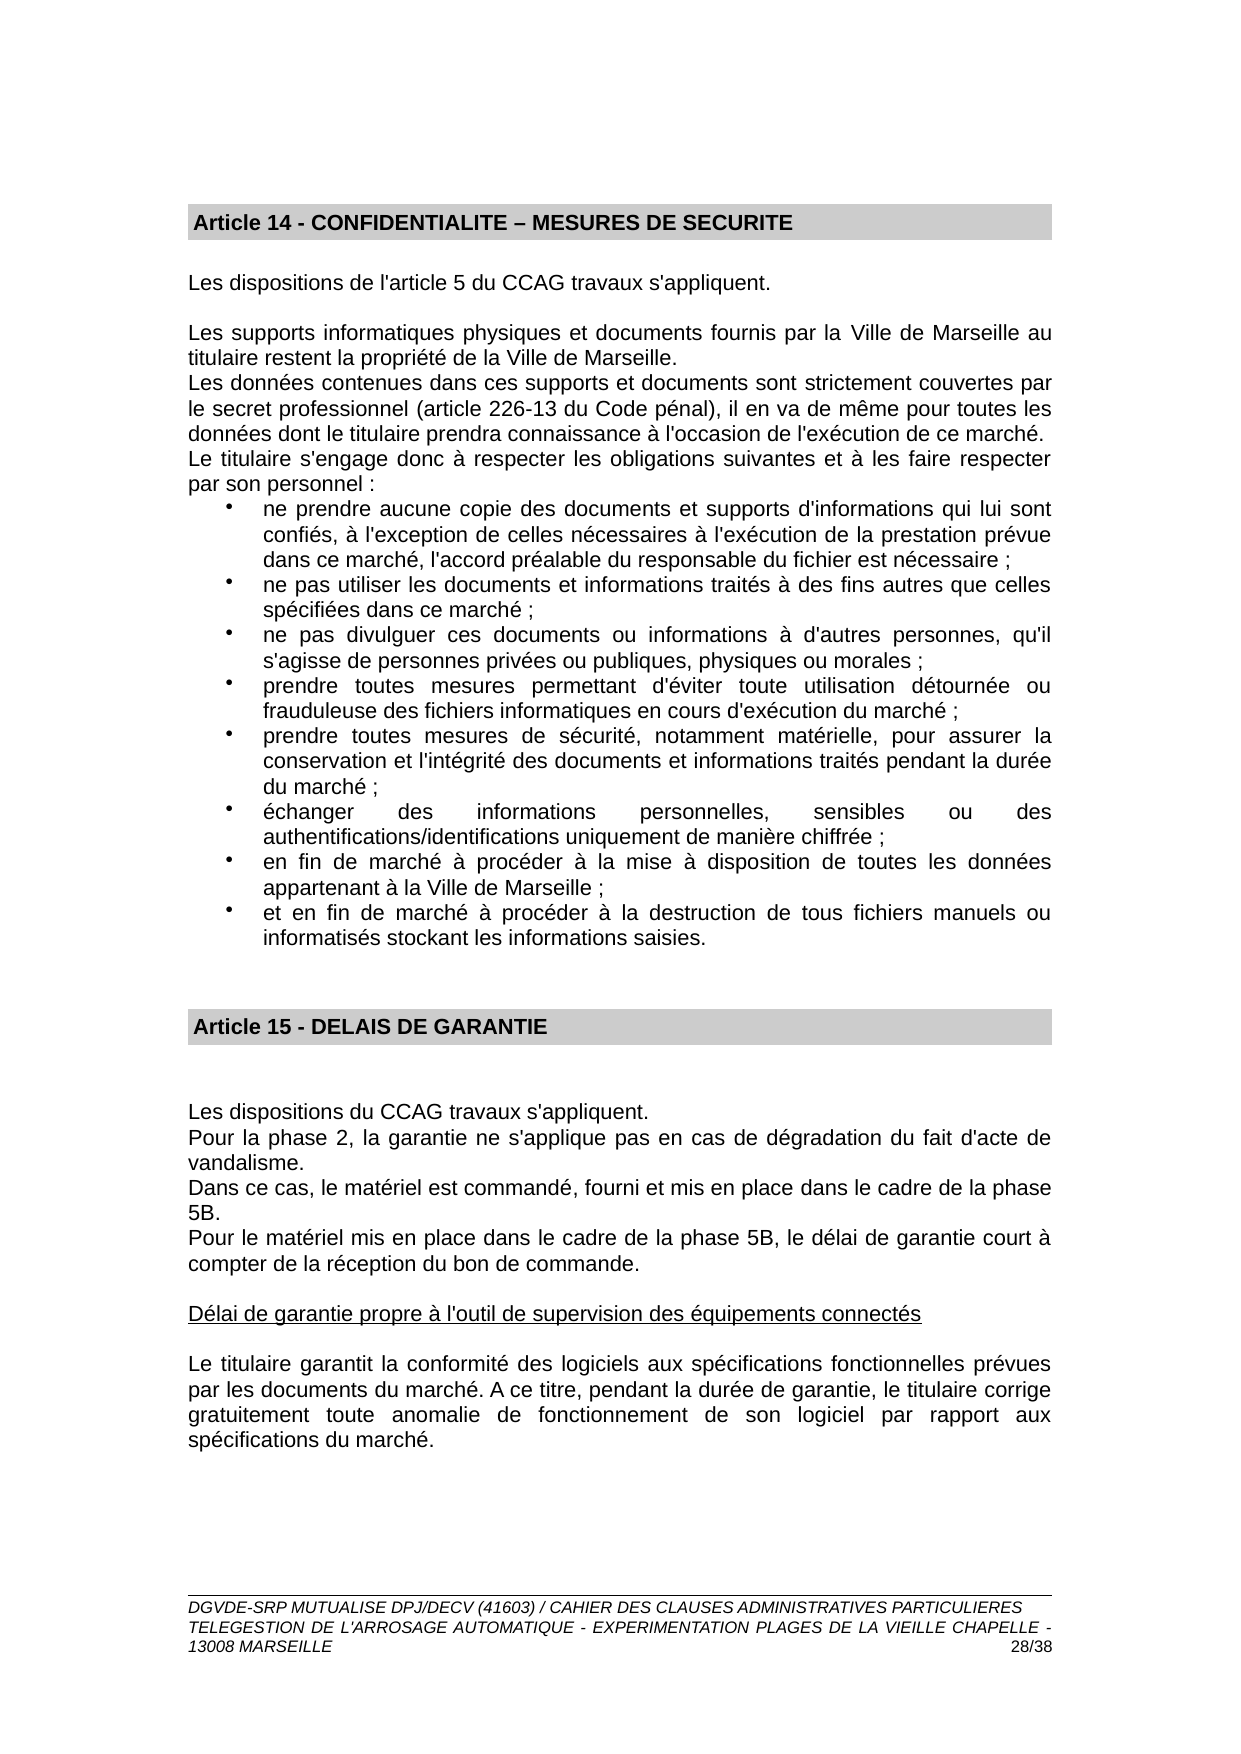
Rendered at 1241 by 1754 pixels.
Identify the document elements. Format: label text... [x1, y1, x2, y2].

text Délai de garantie propre à l'outil de supervision des équipements connectés [188, 1301, 1052, 1326]
list prendre toutes mesures de sécurité, notamment matérielle, pour assurer la conservation et l'intégrité des documents et informations traités pendant la durée du marché ; [225, 723, 1052, 799]
subtitle DELAIS DE GARANTIE [190, 1011, 1050, 1042]
list ne pas utiliser les documents et informations traités à des fins autres que celles spécifiées dans ce marché ; [225, 572, 1052, 622]
list ne prendre aucune copie des documents et supports d'informations qui lui sont confiés, à l'exception de celles nécessaires à l'exécution de la prestation prévue dans ce marché, l'accord préalable du responsable du fichier est nécessaire ; [225, 496, 1052, 572]
text Les supports informatiques physiques et documents fournis par la Ville de Marseille au titulaire restent la propriété de la Ville de Marseille. [188, 320, 1052, 370]
list et en fin de marché à procéder à la destruction de tous fichiers manuels ou informatisés stockant les informations saisies. [225, 900, 1052, 950]
text Les données contenues dans ces supports et documents sont strictement couvertes par le secret professionnel (article 226-13 du Code pénal), il en va de même pour toutes les données dont le titulaire prendra connaissance à l'occasion de l'exécution de ce marché. [188, 370, 1052, 446]
list en fin de marché à procéder à la mise à disposition de toutes les données appartenant à la Ville de Marseille ; [225, 849, 1052, 900]
list ne pas divulguer ces documents ou informations à d'autres personnes, qu'il s'agisse de personnes privées ou publiques, physiques ou morales ; [225, 622, 1052, 673]
text Les dispositions du CCAG travaux s'appliquent. [188, 1099, 1052, 1124]
list prendre toutes mesures permettant d'éviter toute utilisation détournée ou frauduleuse des fichiers informatiques en cours d'exécution du marché ; [225, 673, 1052, 723]
text Dans ce cas, le matériel est commandé, fourni et mis en place dans le cadre de la phase 5B. [188, 1175, 1052, 1225]
subtitle CONFIDENTIALITE – MESURES DE SECURITE [190, 207, 1050, 238]
text Les dispositions de l'article 5 du CCAG travaux s'appliquent. [188, 269, 1052, 295]
text Le titulaire garantit la conformité des logiciels aux spécifications fonctionnelles prévues par les documents du marché. A ce titre, pendant la durée de garantie, le titulaire corrige gratuitement toute anomalie de fonctionnement de son logiciel par rapport aux spécifications du marché. [188, 1351, 1052, 1452]
text Pour la phase 2, la garantie ne s'applique pas en cas de dégradation du fait d'acte de vandalisme. [188, 1124, 1052, 1175]
text Pour le matériel mis en place dans le cadre de la phase 5B, le délai de garantie court à compter de la réception du bon de commande. [188, 1225, 1052, 1276]
list échanger des informations personnelles, sensibles ou des authentifications/identifications uniquement de manière chiffrée ; [225, 799, 1052, 849]
text Le titulaire s'engage donc à respecter les obligations suivantes et à les faire respecter par son personnel : [188, 446, 1052, 496]
